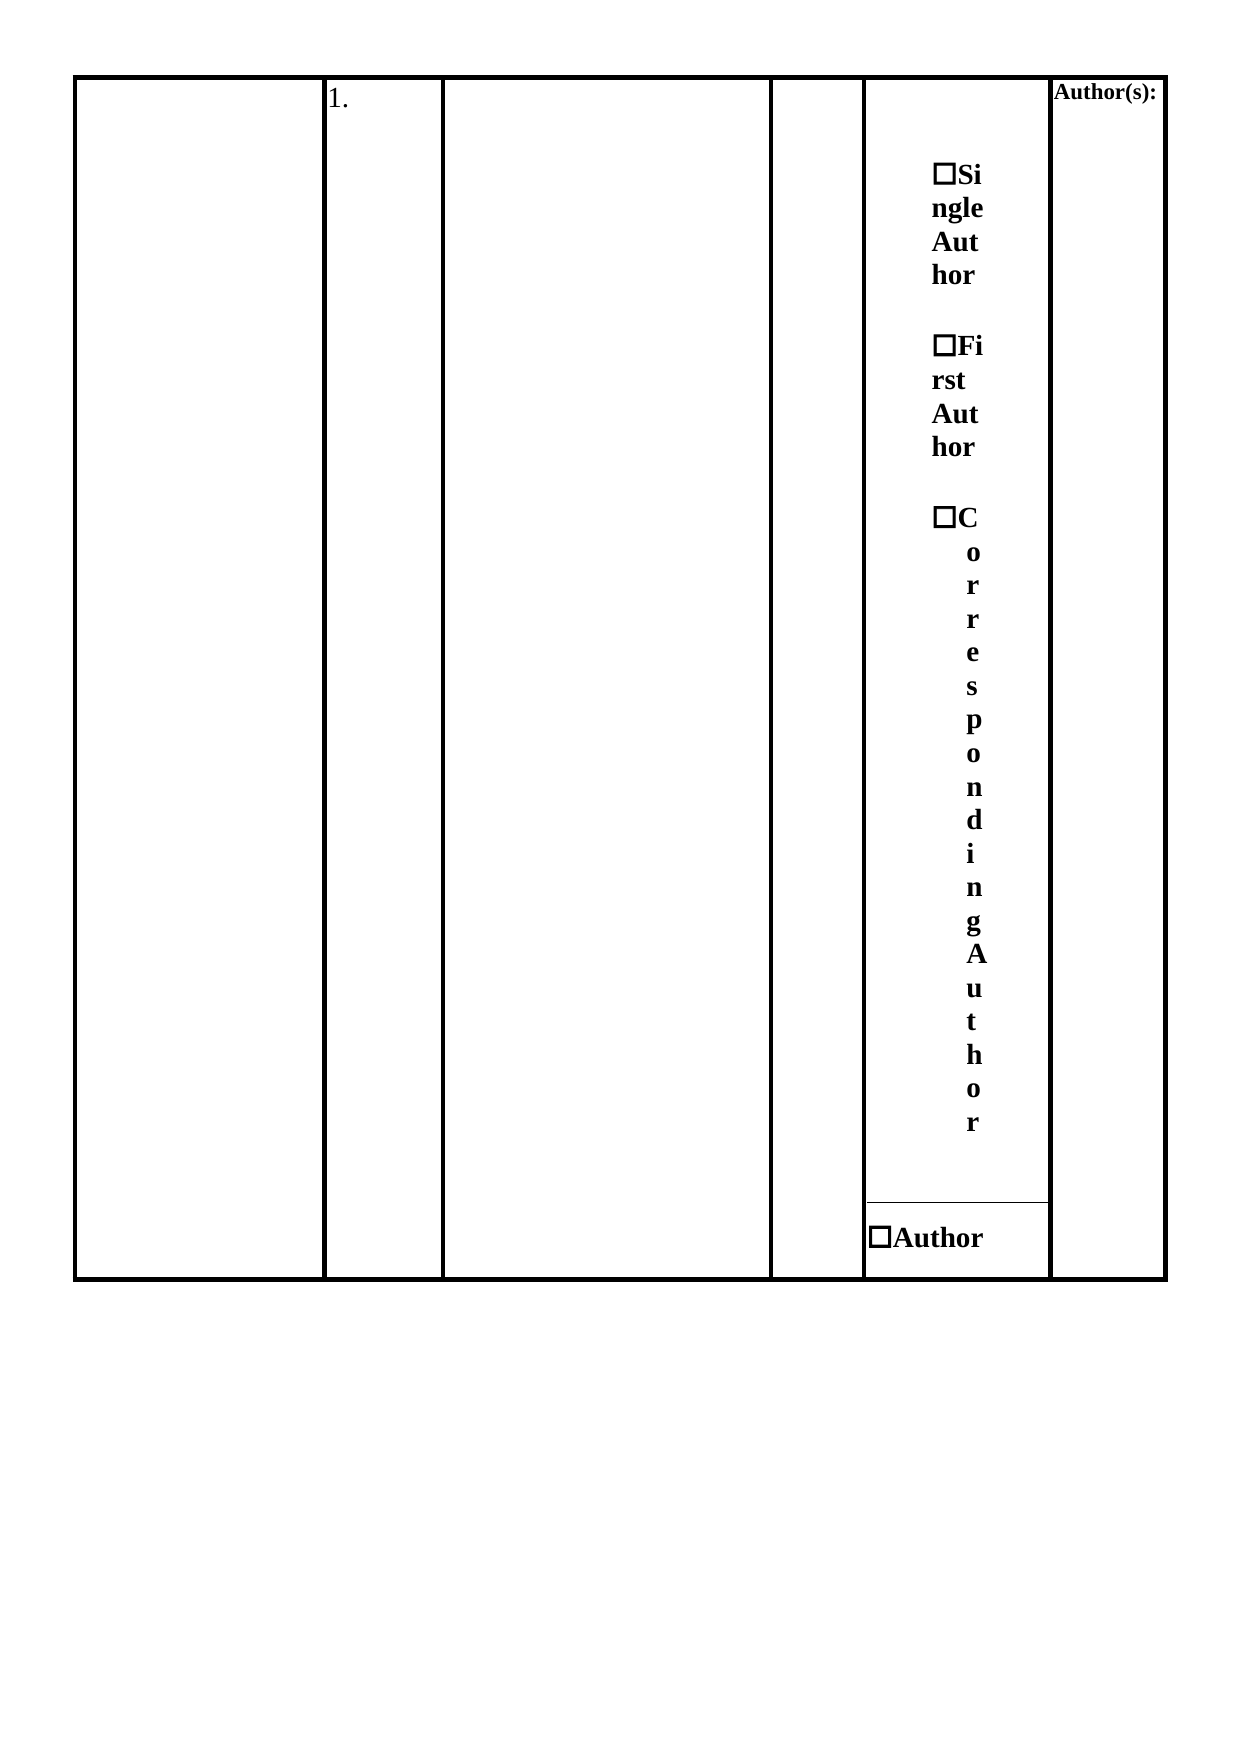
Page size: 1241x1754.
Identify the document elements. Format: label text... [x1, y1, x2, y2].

table_cell Author(s): [1053, 80, 1163, 1277]
table_cell Single Author First Author Corresponding Author Author [866, 80, 1048, 1277]
table_cell [445, 80, 769, 1277]
table_cell [77, 80, 322, 1277]
table_cell [773, 80, 862, 1277]
table_cell 1. [327, 80, 441, 1277]
